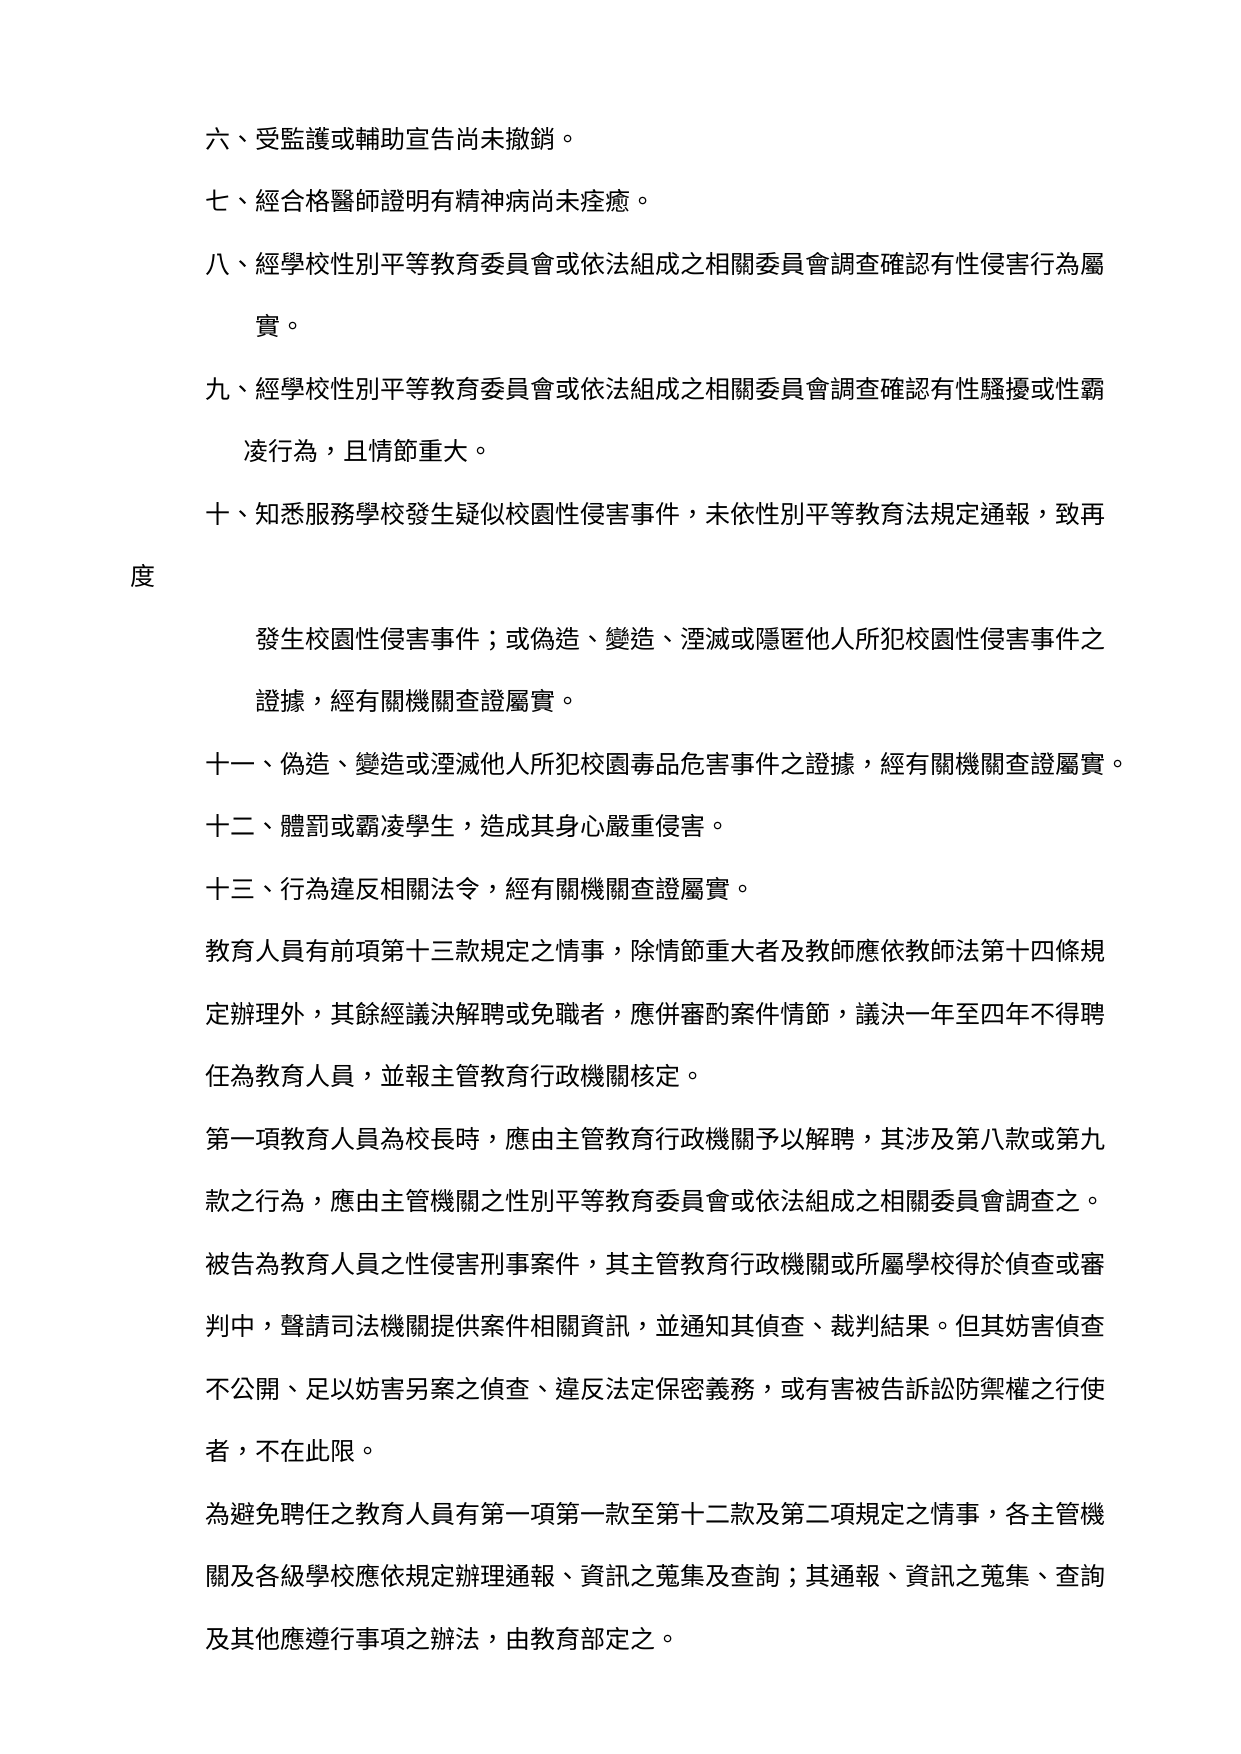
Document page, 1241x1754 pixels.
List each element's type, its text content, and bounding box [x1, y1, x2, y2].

text 十一、偽造、變造或湮滅他人所犯校園毒品危害事件之證據，經有關機關查證屬實。 [118, 721, 1122, 783]
text 發生校園性侵害事件；或偽造、變造、湮滅或隱匿他人所犯校園性侵害事件之證據，經有關機關查證屬實。 [256, 596, 1122, 721]
text 七、經合格醫師證明有精神病尚未痊癒。 [118, 158, 1122, 221]
text 第一項教育人員為校長時，應由主管教育行政機關予以解聘，其涉及第八款或第九款之行為，應由主管機關之性別平等教育委員會或依法組成之相關委員會調查之。 [206, 1096, 1122, 1221]
text 八、經學校性別平等教育委員會或依法組成之相關委員會調查確認有性侵害行為屬實。 [206, 221, 1122, 346]
text 十、知悉服務學校發生疑似校園性侵害事件，未依性別平等教育法規定通報，致再度 [131, 471, 1122, 596]
text 十二、體罰或霸凌學生，造成其身心嚴重侵害。 [118, 783, 1122, 846]
text 六、受監護或輔助宣告尚未撤銷。 [118, 96, 1122, 158]
text 被告為教育人員之性侵害刑事案件，其主管教育行政機關或所屬學校得於偵查或審判中，聲請司法機關提供案件相關資訊，並通知其偵查、裁判結果。但其妨害偵查不公開、足以妨害另案之偵查、違反法定保密義務，或有害被告訴訟防禦權之行使者，不在此限。 [206, 1221, 1122, 1471]
text 教育人員有前項第十三款規定之情事，除情節重大者及教師應依教師法第十四條規定辦理外，其餘經議決解聘或免職者，應併審酌案件情節，議決一年至四年不得聘任為教育人員，並報主管教育行政機關核定。 [206, 908, 1122, 1096]
text 十三、行為違反相關法令，經有關機關查證屬實。 [118, 846, 1122, 908]
text 九、經學校性別平等教育委員會或依法組成之相關委員會調查確認有性騷擾或性霸凌行為，且情節重大。 [206, 346, 1122, 471]
text 為避免聘任之教育人員有第一項第一款至第十二款及第二項規定之情事，各主管機關及各級學校應依規定辦理通報、資訊之蒐集及查詢；其通報、資訊之蒐集、查詢及其他應遵行事項之辦法，由教育部定之。 [206, 1471, 1122, 1658]
